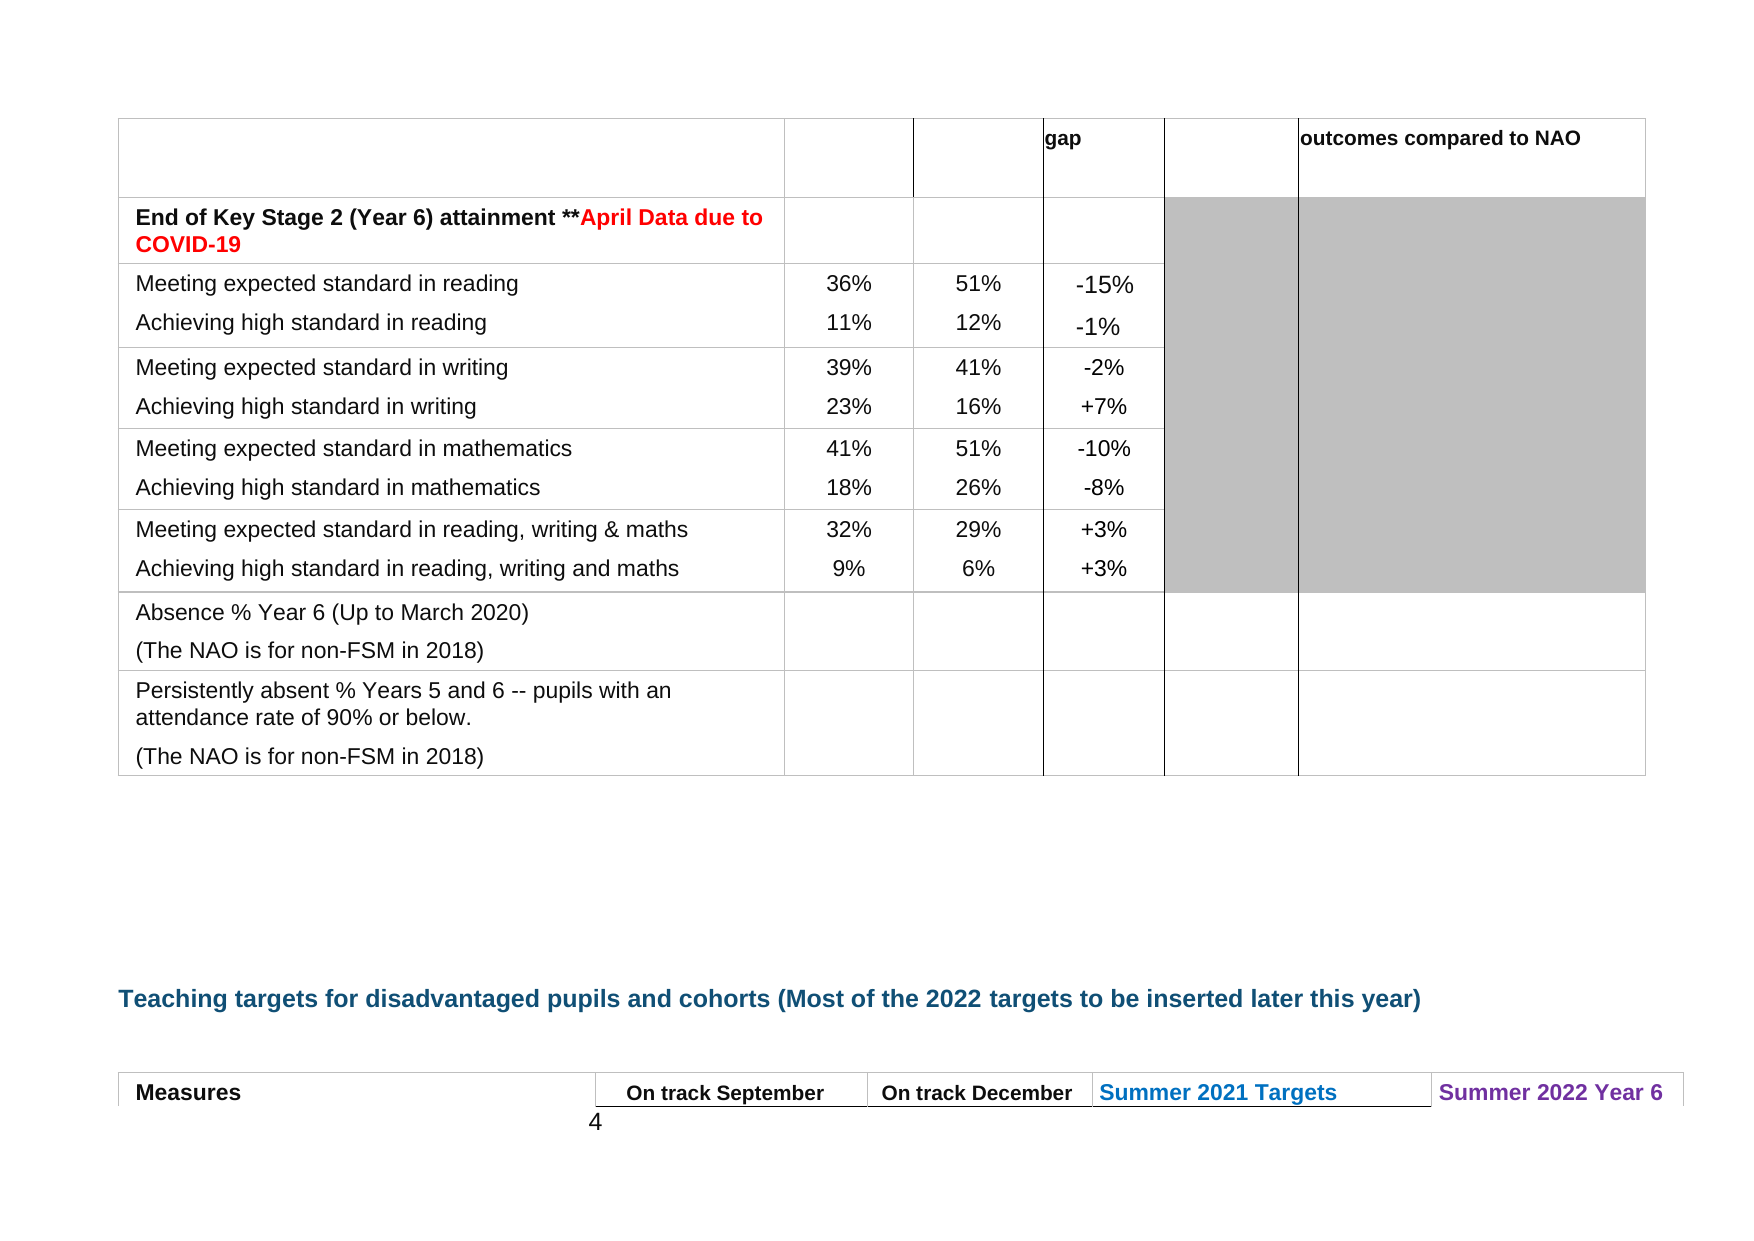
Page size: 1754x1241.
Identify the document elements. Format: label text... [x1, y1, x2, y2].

table_cell [1044, 198, 1164, 263]
table_cell 39% 23% [785, 348, 913, 428]
table_cell +3% +3% [1044, 510, 1164, 591]
table_header Measures [119, 1073, 595, 1106]
table_header [119, 119, 784, 197]
table_cell 32% 9% [785, 510, 913, 591]
table_cell [785, 593, 913, 670]
table_cell Meeting expected standard in reading Achieving high standard in reading [119, 264, 784, 347]
subtitle ­ [118, 905, 1636, 934]
table_cell -15% -1% [1044, 264, 1164, 347]
table_cell [1044, 593, 1164, 670]
table_cell [1299, 593, 1645, 670]
table_header On track December [868, 1073, 1092, 1106]
table_cell Meeting expected standard in writing Achieving high standard in writing [119, 348, 784, 428]
table_cell [1165, 593, 1298, 670]
table_header On track September [596, 1073, 867, 1106]
table_cell 51% 12% [914, 264, 1043, 347]
table_header Summer 2021 Targets [1093, 1073, 1431, 1106]
table_header [914, 119, 1043, 197]
table_cell [1165, 429, 1298, 509]
table_cell End of Key Stage 2 (Year 6) attainment **April Data due to COVID-19 [119, 198, 784, 263]
table_header gap [1044, 119, 1164, 197]
table_cell Meeting expected standard in reading, writing & maths Achieving high standard in reading, writing and maths [119, 510, 784, 591]
table_cell [914, 671, 1043, 775]
table_cell [1165, 348, 1298, 428]
table_cell [1299, 671, 1645, 775]
table_cell 36% 11% [785, 264, 913, 347]
table_cell 41% 16% [914, 348, 1043, 428]
table_cell -10% -8% [1044, 429, 1164, 509]
table_cell [1299, 348, 1645, 428]
table_header [1165, 119, 1298, 197]
subtitle Teaching targets for disadvantaged pupils and cohorts (Most of the 2022­­­­­ targets to be inserted later this year) [118, 984, 1636, 1012]
table_cell [914, 198, 1043, 263]
table_cell [1299, 510, 1645, 591]
table_cell [785, 671, 913, 775]
table_cell 29% 6% [914, 510, 1043, 591]
table_cell [914, 593, 1043, 670]
table_cell [1165, 510, 1298, 591]
table_cell [1299, 198, 1645, 263]
table_cell [1299, 264, 1645, 347]
table_cell Absence % Year 6 (Up to March 2020) (The NAO is for non-FSM in 2018) [119, 593, 784, 670]
table_header [785, 119, 913, 197]
table_cell [1299, 429, 1645, 509]
table_cell Persistently absent % Years 5 and 6 -- pupils with an attendance rate of 90% or below. (The NAO is for non-FSM in 2018) [119, 671, 784, 775]
table_cell [1165, 671, 1298, 775]
table_cell 51% 26% [914, 429, 1043, 509]
table_header outcomes compared to NAO [1299, 119, 1645, 197]
table_cell 41% 18% [785, 429, 913, 509]
table_cell Meeting expected standard in mathematics Achieving high standard in mathematics [119, 429, 784, 509]
table_cell [785, 198, 913, 263]
table_cell [1165, 198, 1298, 263]
table_header Summer 2022 Year 6 [1432, 1073, 1683, 1106]
table_cell [1044, 671, 1164, 775]
table_cell [1165, 264, 1298, 347]
table_cell -2% +7% [1044, 348, 1164, 428]
